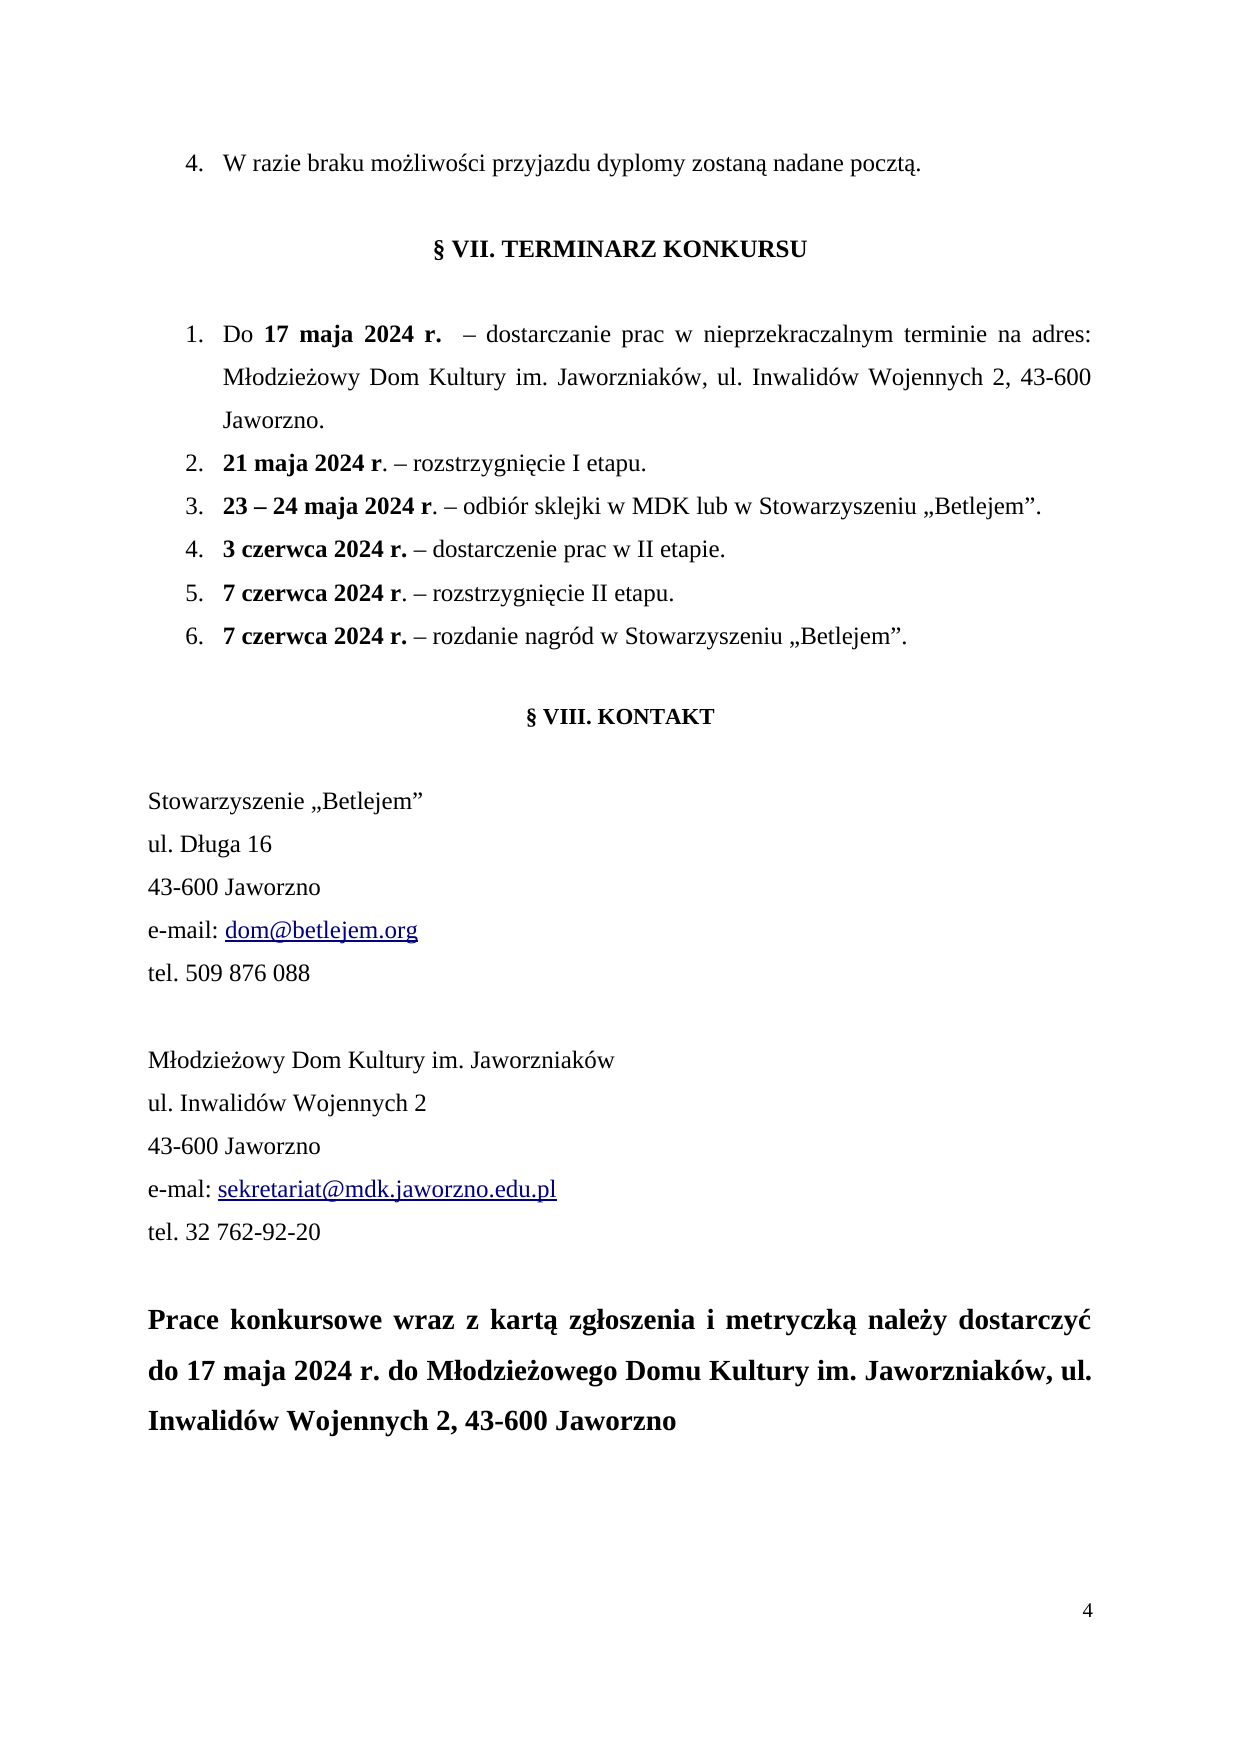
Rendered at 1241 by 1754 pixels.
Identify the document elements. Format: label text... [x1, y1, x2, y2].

list 7 czerwca 2024 r. – rozstrzygnięcie II etapu. [185, 578, 1093, 606]
list ul. Długa 16 [148, 829, 1093, 858]
list tel. 509 876 088 [148, 958, 1093, 987]
text 43-600 Jaworzno [148, 1131, 1093, 1160]
list 7 czerwca 2024 r. – rozdanie nagród w Stowarzyszeniu „Betlejem”. [185, 621, 1093, 649]
text e-mal: sekretariat@mdk.jaworzno.edu.pl [148, 1174, 1093, 1203]
list 23 – 24 maja 2024 r. – odbiór sklejki w MDK lub w Stowarzyszeniu „Betlejem”. [185, 491, 1093, 520]
list Stowarzyszenie „Betlejem” [148, 786, 1093, 815]
text ul. Inwalidów Wojennych 2 [148, 1088, 1093, 1117]
list § VIII. KONTAKT [148, 703, 1093, 730]
list 43-600 Jaworzno [148, 872, 1093, 901]
list § VII. TERMINARZ KONKURSU [148, 234, 1093, 263]
list W razie braku możliwości przyjazdu dyplomy zostaną nadane pocztą. [185, 148, 1093, 176]
list 3 czerwca 2024 r. – dostarczenie prac w II etapie. [185, 534, 1093, 563]
text tel. 32 762-92-20 [148, 1217, 1093, 1246]
text Młodzieżowy Dom Kultury im. Jaworzniaków [148, 1045, 1093, 1073]
list Do 17 maja 2024 r. – dostarczanie prac w nieprzekraczalnym terminie na adres: Młodzieżowy Dom Kultury im. Jaworzniaków, ul. Inwalidów Wojennych 2, 43-600 Jaworzno. [185, 319, 1093, 434]
text Prace konkursowe wraz z kartą zgłoszenia i metryczką należy dostarczyć do 17 maja 2024 r. do Młodzieżowego Domu Kultury im. Jaworzniaków, ul. Inwalidów Wojennych 2, 43-600 Jaworzno [148, 1302, 1093, 1437]
list 21 maja 2024 r. – rozstrzygnięcie I etapu. [185, 448, 1093, 477]
list e-mail: dom@betlejem.org [148, 915, 1093, 944]
